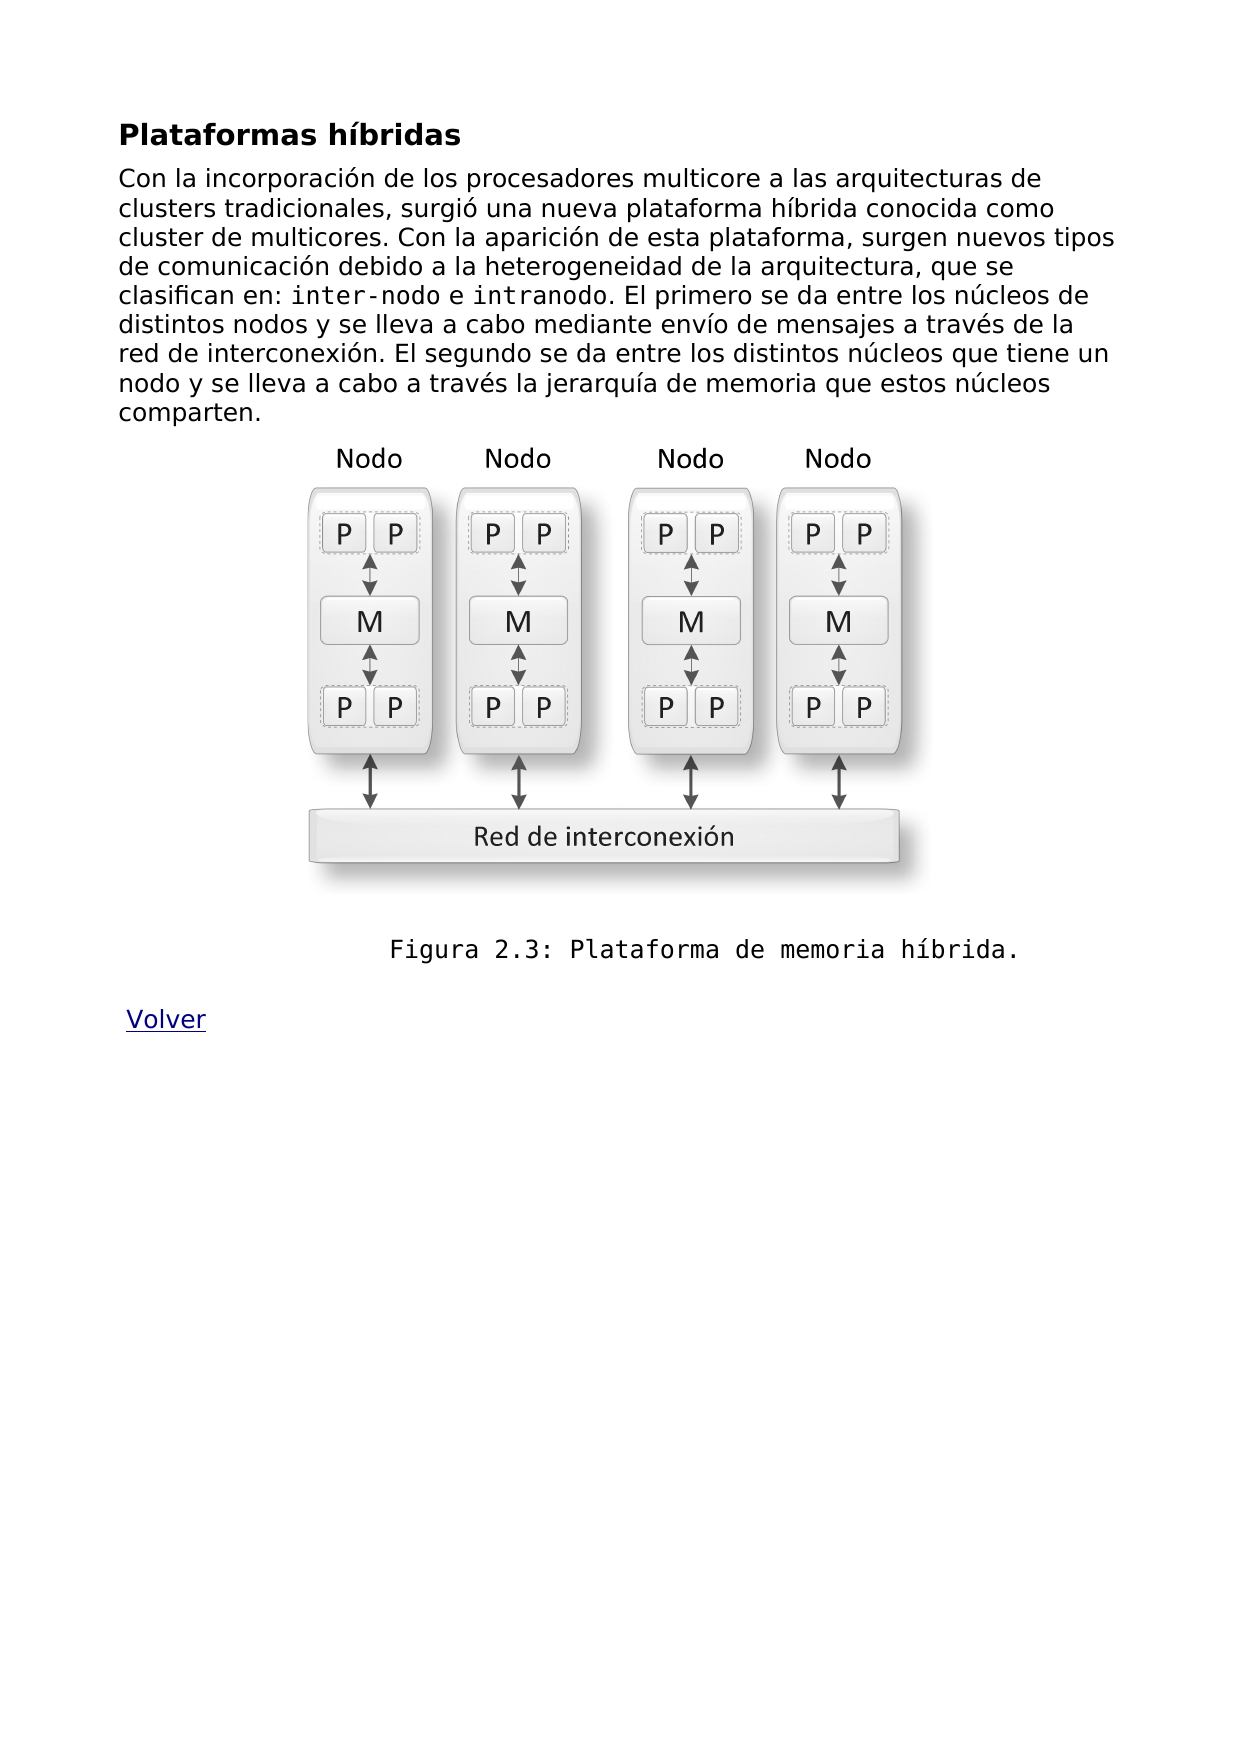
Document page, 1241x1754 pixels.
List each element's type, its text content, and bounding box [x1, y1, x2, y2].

picture [307, 439, 933, 894]
text Volver [118, 976, 1122, 1064]
text Figura 2.3: Plataforma de memoria híbrida. [118, 935, 1122, 964]
text Con la incorporación de los procesadores multicore a las arquitecturas de clusters tradicionales, surgió una nueva plataforma híbrida conocida como cluster de multicores. Con la aparición de esta plataforma, surgen nuevos tipos de comunicación debido a la heterogeneidad de la arquitectura, que se clasifican en: inter-nodo e intranodo. El primero se da entre los núcleos de distintos nodos y se lleva a cabo mediante envío de mensajes a través de la red de interconexión. El segundo se da entre los distintos núcleos que tiene un nodo y se lleva a cabo a través la jerarquía de memoria que estos núcleos comparten. [118, 164, 1122, 427]
subtitle Plataformas híbridas [118, 118, 1122, 152]
